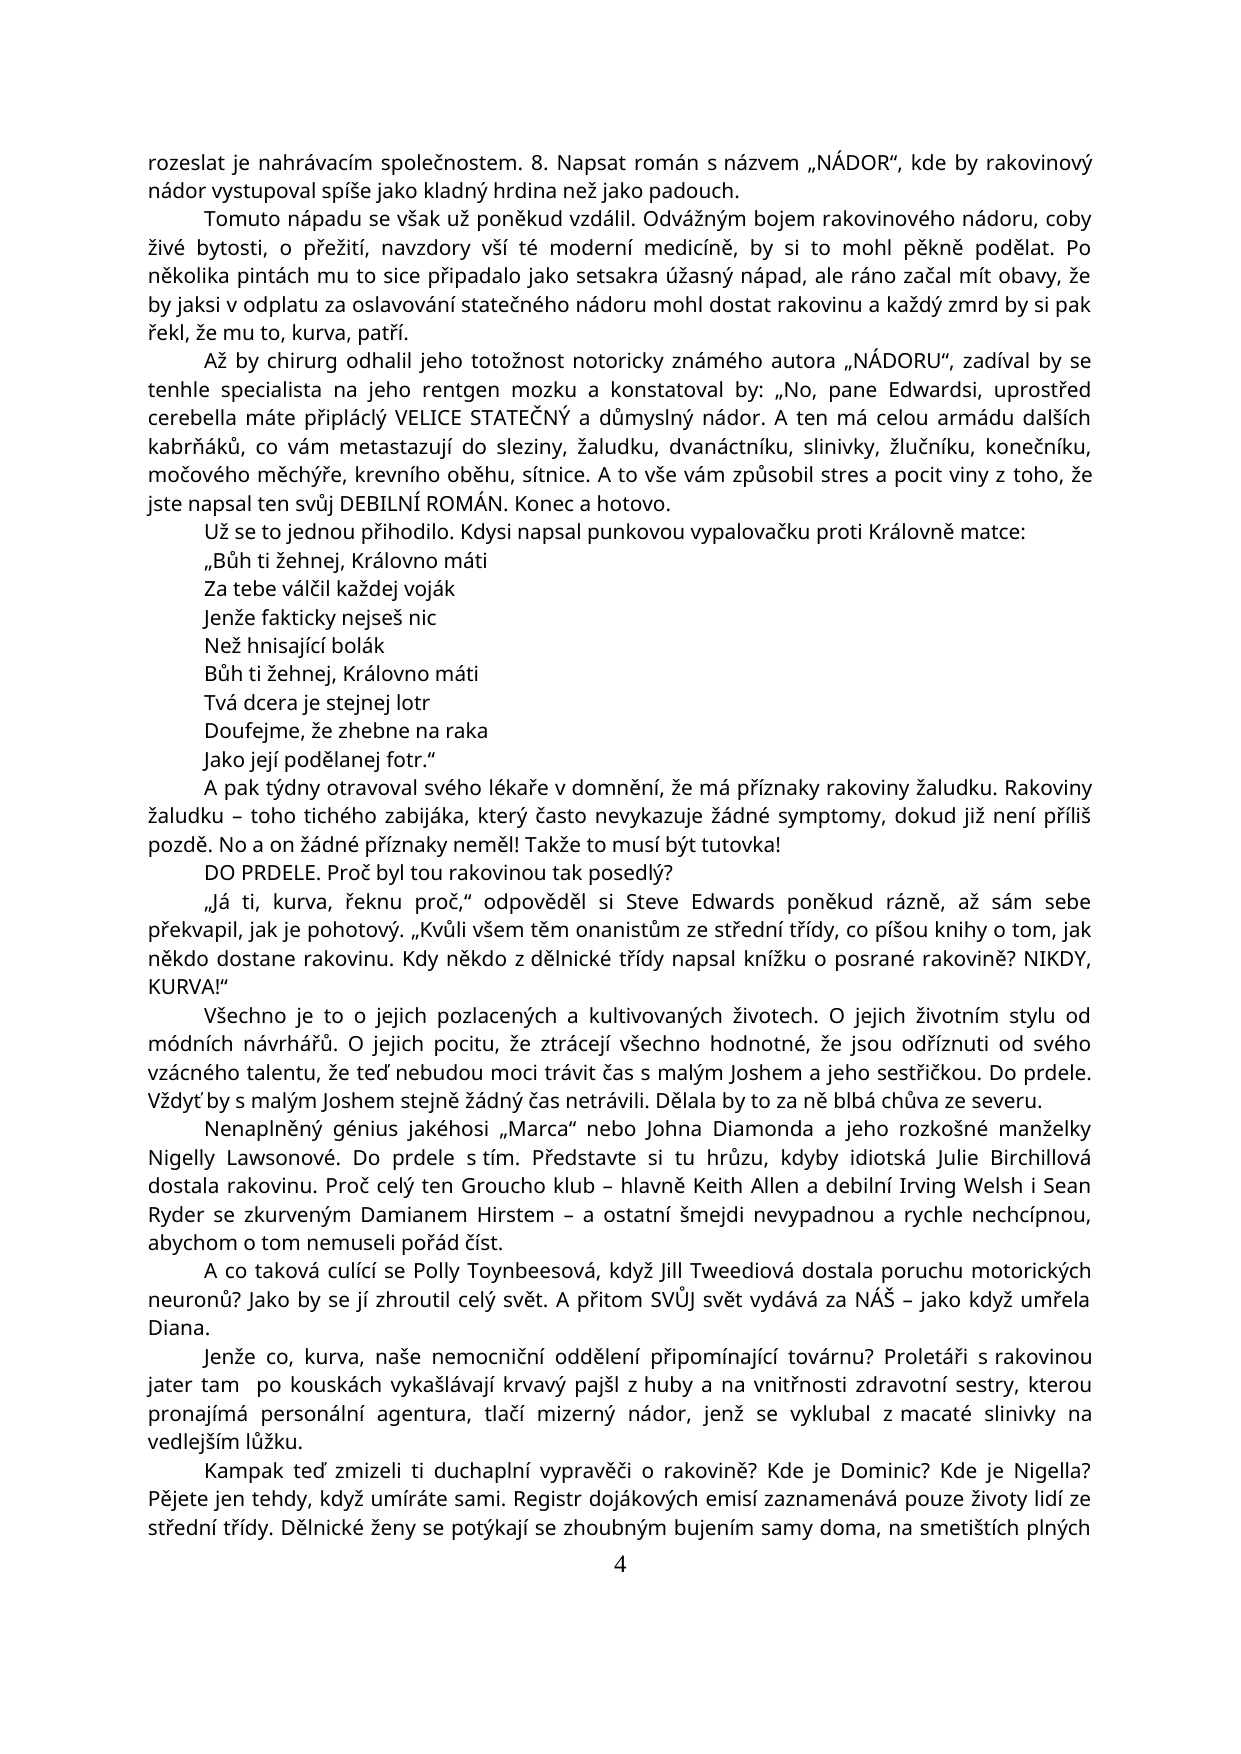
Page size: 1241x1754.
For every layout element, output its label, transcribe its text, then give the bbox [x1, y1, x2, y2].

text DO PRDELE. Proč byl tou rakovinou tak posedlý? [148, 858, 1093, 887]
text Jenže co, kurva, naše nemocniční oddělení připomínající továrnu? Proletáři s rakovinou jater tam po kouskách vykašlávají krvavý pajšl z huby a na vnitřnosti zdravotní sestry, kterou pronajímá personální agentura, tlačí mizerný nádor, jenž se vyklubal z macaté slinivky na vedlejším lůžku. [148, 1342, 1093, 1456]
text Až by chirurg odhalil jeho totožnost notoricky známého autora „NÁDORU“, zadíval by se tenhle specialista na jeho rentgen mozku a konstatoval by: „No, pane Edwardsi, uprostřed cerebella máte připláclý VELICE STATEČNÝ a důmyslný nádor. A ten má celou armádu dalších kabrňáků, co vám metastazují do sleziny, žaludku, dvanáctníku, slinivky, žlučníku, konečníku, močového měchýře, krevního oběhu, sítnice. A to vše vám způsobil stres a pocit viny z toho, že jste napsal ten svůj DEBILNÍ ROMÁN. Konec a hotovo. [148, 347, 1093, 517]
text Tvá dcera je stejnej lotr [148, 688, 1093, 716]
text Za tebe válčil každej voják [148, 574, 1093, 603]
text Nenaplněný génius jakéhosi „Marca“ nebo Johna Diamonda a jeho rozkošné manželky Nigelly Lawsonové. Do prdele s tím. Představte si tu hrůzu, kdyby idiotská Julie Birchillová dostala rakovinu. Proč celý ten Groucho klub – hlavně Keith Allen a debilní Irving Welsh i Sean Ryder se zkurveným Damianem Hirstem – a ostatní šmejdi nevypadnou a rychle nechcípnou, abychom o tom nemuseli pořád číst. [148, 1114, 1093, 1257]
text Jako její podělanej fotr.“ [148, 745, 1093, 773]
text Jenže fakticky nejseš nic [148, 603, 1093, 631]
text Bůh ti žehnej, Královno máti [148, 659, 1093, 688]
text „Já ti, kurva, řeknu proč,“ odpověděl si Steve Edwards poněkud rázně, až sám sebe překvapil, jak je pohotový. „Kvůli všem těm onanistům ze střední třídy, co píšou knihy o tom, jak někdo dostane rakovinu. Kdy někdo z dělnické třídy napsal knížku o posrané rakovině? NIKDY, KURVA!“ [148, 887, 1093, 1001]
text Tomuto nápadu se však už poněkud vzdálil. Odvážným bojem rakovinového nádoru, coby živé bytosti, o přežití, navzdory vší té moderní medicíně, by si to mohl pěkně podělat. Po několika pintách mu to sice připadalo jako setsakra úžasný nápad, ale ráno začal mít obavy, že by jaksi v odplatu za oslavování statečného nádoru mohl dostat rakovinu a každý zmrd by si pak řekl, že mu to, kurva, patří. [148, 204, 1093, 347]
text A pak týdny otravoval svého lékaře v domnění, že má příznaky rakoviny žaludku. Rakoviny žaludku – toho tichého zabijáka, který často nevykazuje žádné symptomy, dokud již není příliš pozdě. No a on žádné příznaky neměl! Takže to musí být tutovka! [148, 773, 1093, 858]
text Všechno je to o jejich pozlacených a kultivovaných životech. O jejich životním stylu od módních návrhářů. O jejich pocitu, že ztrácejí všechno hodnotné, že jsou odříznuti od svého vzácného talentu, že teď nebudou moci trávit čas s malým Joshem a jeho sestřičkou. Do prdele. Vždyť by s malým Joshem stejně žádný čas netrávili. Dělala by to za ně blbá chůva ze severu. [148, 1001, 1093, 1114]
text Doufejme, že zhebne na raka [148, 716, 1093, 745]
text Kampak teď zmizeli ti duchaplní vypravěči o rakovině? Kde je Dominic? Kde je Nigella? Pějete jen tehdy, když umíráte sami. Registr dojákových emisí zaznamenává pouze životy lidí ze střední třídy. Dělnické ženy se potýkají se zhoubným bujením samy doma, na smetištích plných [148, 1456, 1093, 1541]
text Už se to jednou přihodilo. Kdysi napsal punkovou vypalovačku proti Královně matce: [148, 517, 1093, 546]
text rozeslat je nahrávacím společnostem. 8. Napsat román s názvem „NÁDOR“, kde by rakovinový nádor vystupoval spíše jako kladný hrdina než jako padouch. [148, 148, 1093, 204]
text „Bůh ti žehnej, Královno máti [148, 546, 1093, 574]
text A co taková culící se Polly Toynbeesová, když Jill Tweediová dostala poruchu motorických neuronů? Jako by se jí zhroutil celý svět. A přitom SVŮJ svět vydává za NÁŠ – jako když umřela Diana. [148, 1257, 1093, 1342]
text Než hnisající bolák [148, 631, 1093, 659]
